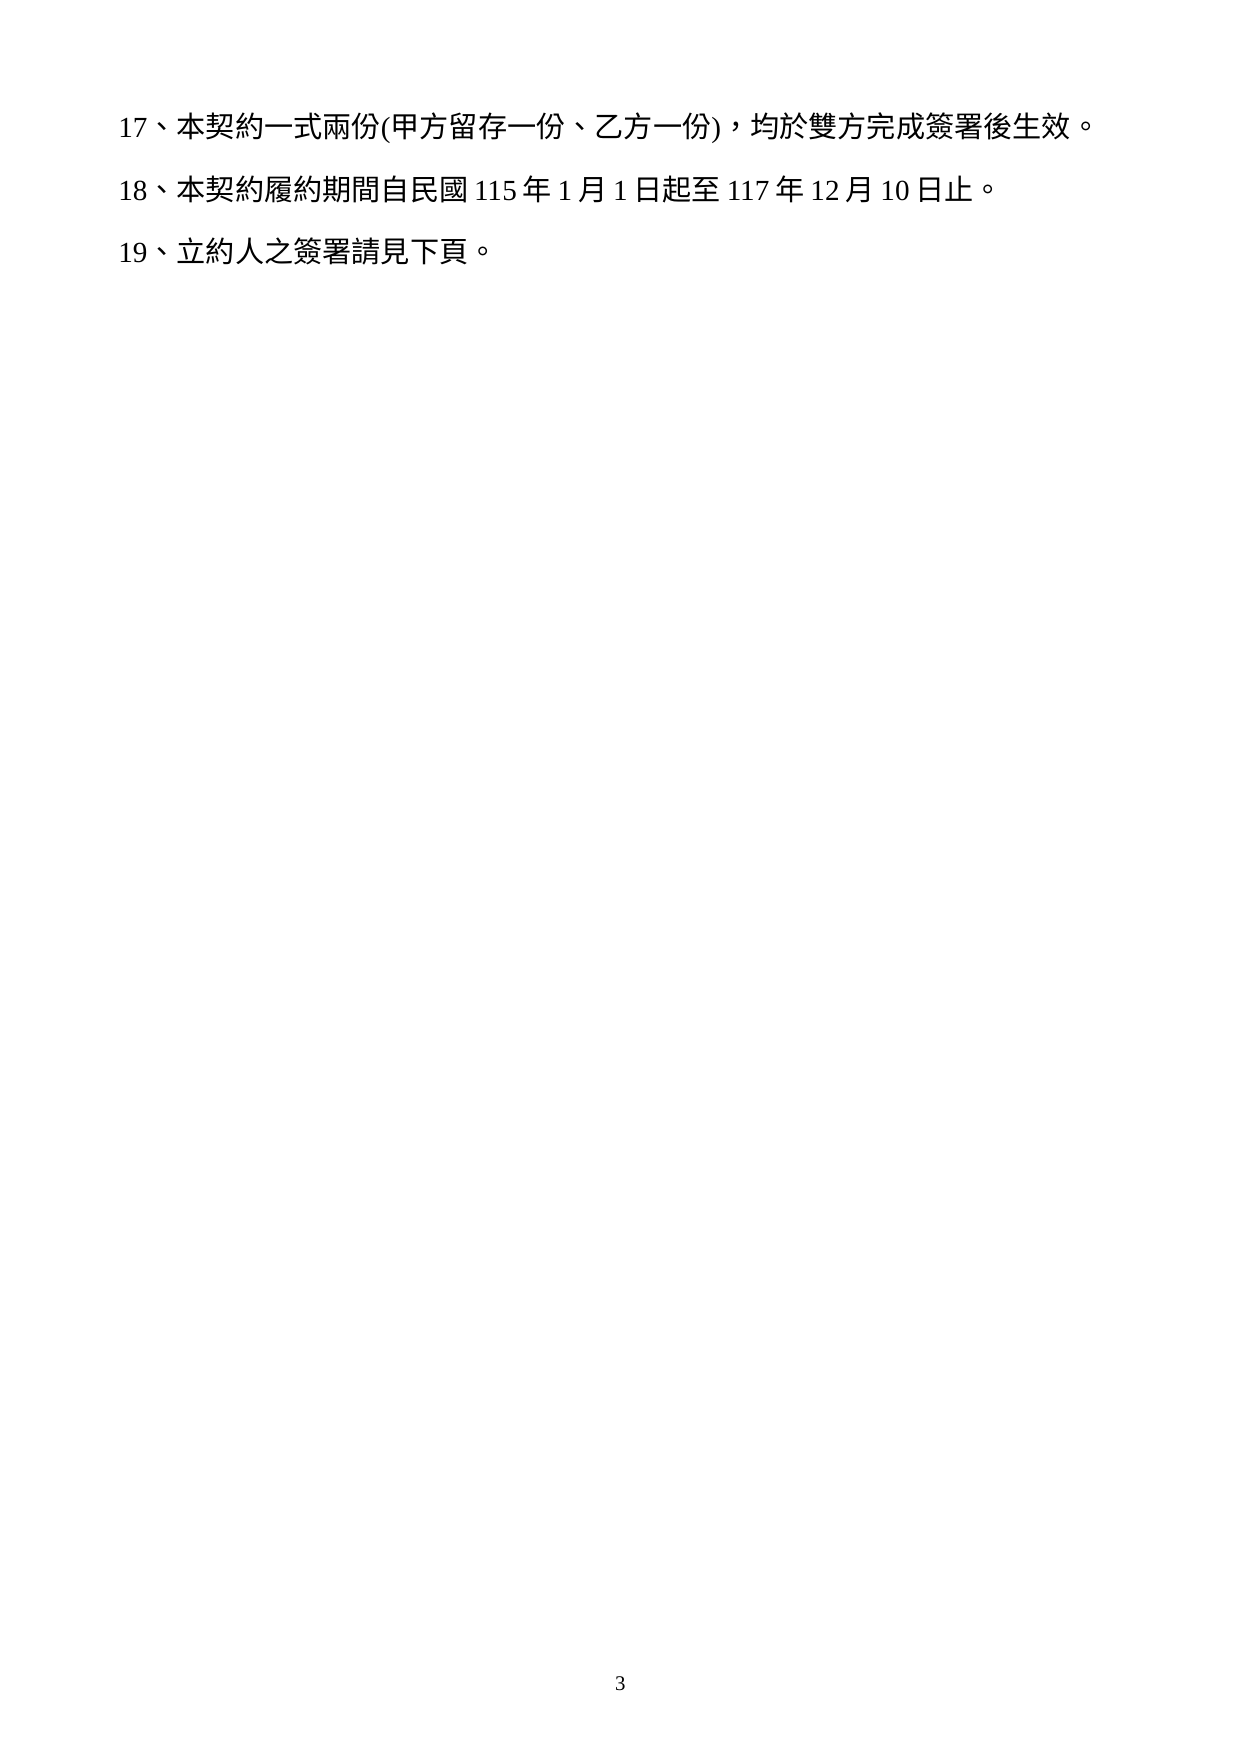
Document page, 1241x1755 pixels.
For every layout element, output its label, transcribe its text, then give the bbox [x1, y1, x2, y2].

list 立約人之簽署請見下頁。 [118, 208, 1122, 271]
list 本契約履約期間自民國115年1月1日起至117年12月10日止。 [118, 146, 1122, 208]
list 本契約一式兩份(甲方留存一份、乙方一份)，均於雙方完成簽署後生效。 [118, 83, 1122, 146]
